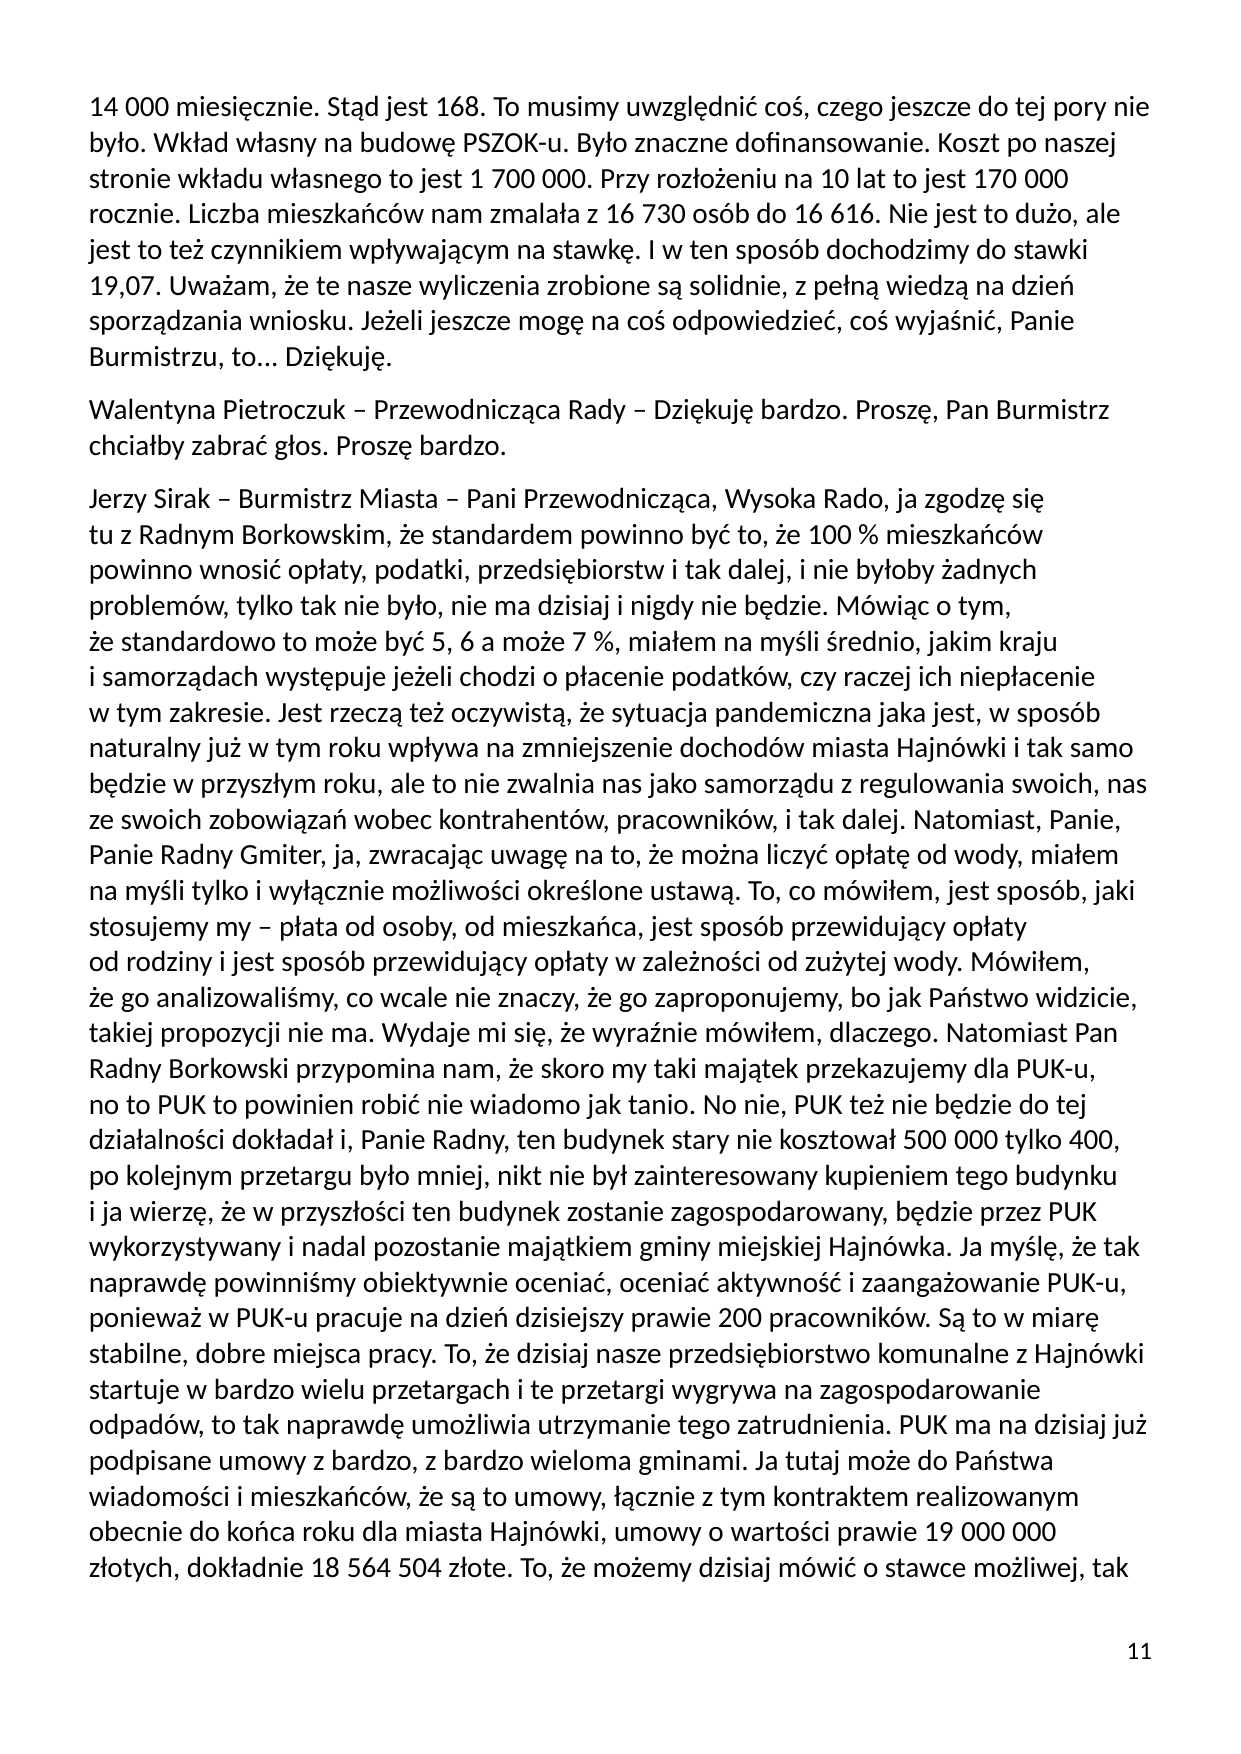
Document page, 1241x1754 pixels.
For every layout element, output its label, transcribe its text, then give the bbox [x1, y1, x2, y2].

text 14 000 miesięcznie. Stąd jest 168. To musimy uwzględnić coś, czego jeszcze do tej pory nie było. Wkład własny na budowę PSZOK-u. Było znaczne dofinansowanie. Koszt po naszej stronie wkładu własnego to jest 1 700 000. Przy rozłożeniu na 10 lat to jest 170 000 rocznie. Liczba mieszkańców nam zmalała z 16 730 osób do 16 616. Nie jest to dużo, ale jest to też czynnikiem wpływającym na stawkę. I w ten sposób dochodzimy do stawki 19,07. Uważam, że te nasze wyliczenia zrobione są solidnie, z pełną wiedzą na dzień sporządzania wniosku. Jeżeli jeszcze mogę na coś odpowiedzieć, coś wyjaśnić, Panie Burmistrzu, to... Dziękuję. [88, 88, 1152, 373]
text Jerzy Sirak – Burmistrz Miasta – Pani Przewodnicząca, Wysoka Rado, ja zgodzę się tu z Radnym Borkowskim, że standardem powinno być to, że 100 % mieszkańców powinno wnosić opłaty, podatki, przedsiębiorstw i tak dalej, i nie byłoby żadnych problemów, tylko tak nie było, nie ma dzisiaj i nigdy nie będzie. Mówiąc o tym, że standardowo to może być 5, 6 a może 7 %, miałem na myśli średnio, jakim kraju i samorządach występuje jeżeli chodzi o płacenie podatków, czy raczej ich niepłacenie w tym zakresie. Jest rzeczą też oczywistą, że sytuacja pandemiczna jaka jest, w sposób naturalny już w tym roku wpływa na zmniejszenie dochodów miasta Hajnówki i tak samo będzie w przyszłym roku, ale to nie zwalnia nas jako samorządu z regulowania swoich, nas ze swoich zobowiązań wobec kontrahentów, pracowników, i tak dalej. Natomiast, Panie, Panie Radny Gmiter, ja, zwracając uwagę na to, że można liczyć opłatę od wody, miałem na myśli tylko i wyłącznie możliwości określone ustawą. To, co mówiłem, jest sposób, jaki stosujemy my – płata od osoby, od mieszkańca, jest sposób przewidujący opłaty od rodziny i jest sposób przewidujący opłaty w zależności od zużytej wody. Mówiłem, że go analizowaliśmy, co wcale nie znaczy, że go zaproponujemy, bo jak Państwo widzicie, takiej propozycji nie ma. Wydaje mi się, że wyraźnie mówiłem, dlaczego. Natomiast Pan Radny Borkowski przypomina nam, że skoro my taki majątek przekazujemy dla PUK-u, no to PUK to powinien robić nie wiadomo jak tanio. No nie, PUK też nie będzie do tej działalności dokładał i, Panie Radny, ten budynek stary nie kosztował 500 000 tylko 400, po kolejnym przetargu było mniej, nikt nie był zainteresowany kupieniem tego budynku i ja wierzę, że w przyszłości ten budynek zostanie zagospodarowany, będzie przez PUK wykorzystywany i nadal pozostanie majątkiem gminy miejskiej Hajnówka. Ja myślę, że tak naprawdę powinniśmy obiektywnie oceniać, oceniać aktywność i zaangażowanie PUK-u, ponieważ w PUK-u pracuje na dzień dzisiejszy prawie 200 pracowników. Są to w miarę stabilne, dobre miejsca pracy. To, że dzisiaj nasze przedsiębiorstwo komunalne z Hajnówki startuje w bardzo wielu przetargach i te przetargi wygrywa na zagospodarowanie odpadów, to tak naprawdę umożliwia utrzymanie tego zatrudnienia. PUK ma na dzisiaj już podpisane umowy z bardzo, z bardzo wieloma gminami. Ja tutaj może do Państwa wiadomości i mieszkańców, że są to umowy, łącznie z tym kontraktem realizowanym obecnie do końca roku dla miasta Hajnówki, umowy o wartości prawie 19 000 000 złotych, dokładnie 18 564 504 złote. To, że możemy dzisiaj mówić o stawce możliwej, tak [88, 480, 1152, 1584]
text Walentyna Pietroczuk – Przewodnicząca Rady – Dziękuję bardzo. Proszę, Pan Burmistrz chciałby zabrać głos. Proszę bardzo. [88, 391, 1152, 462]
